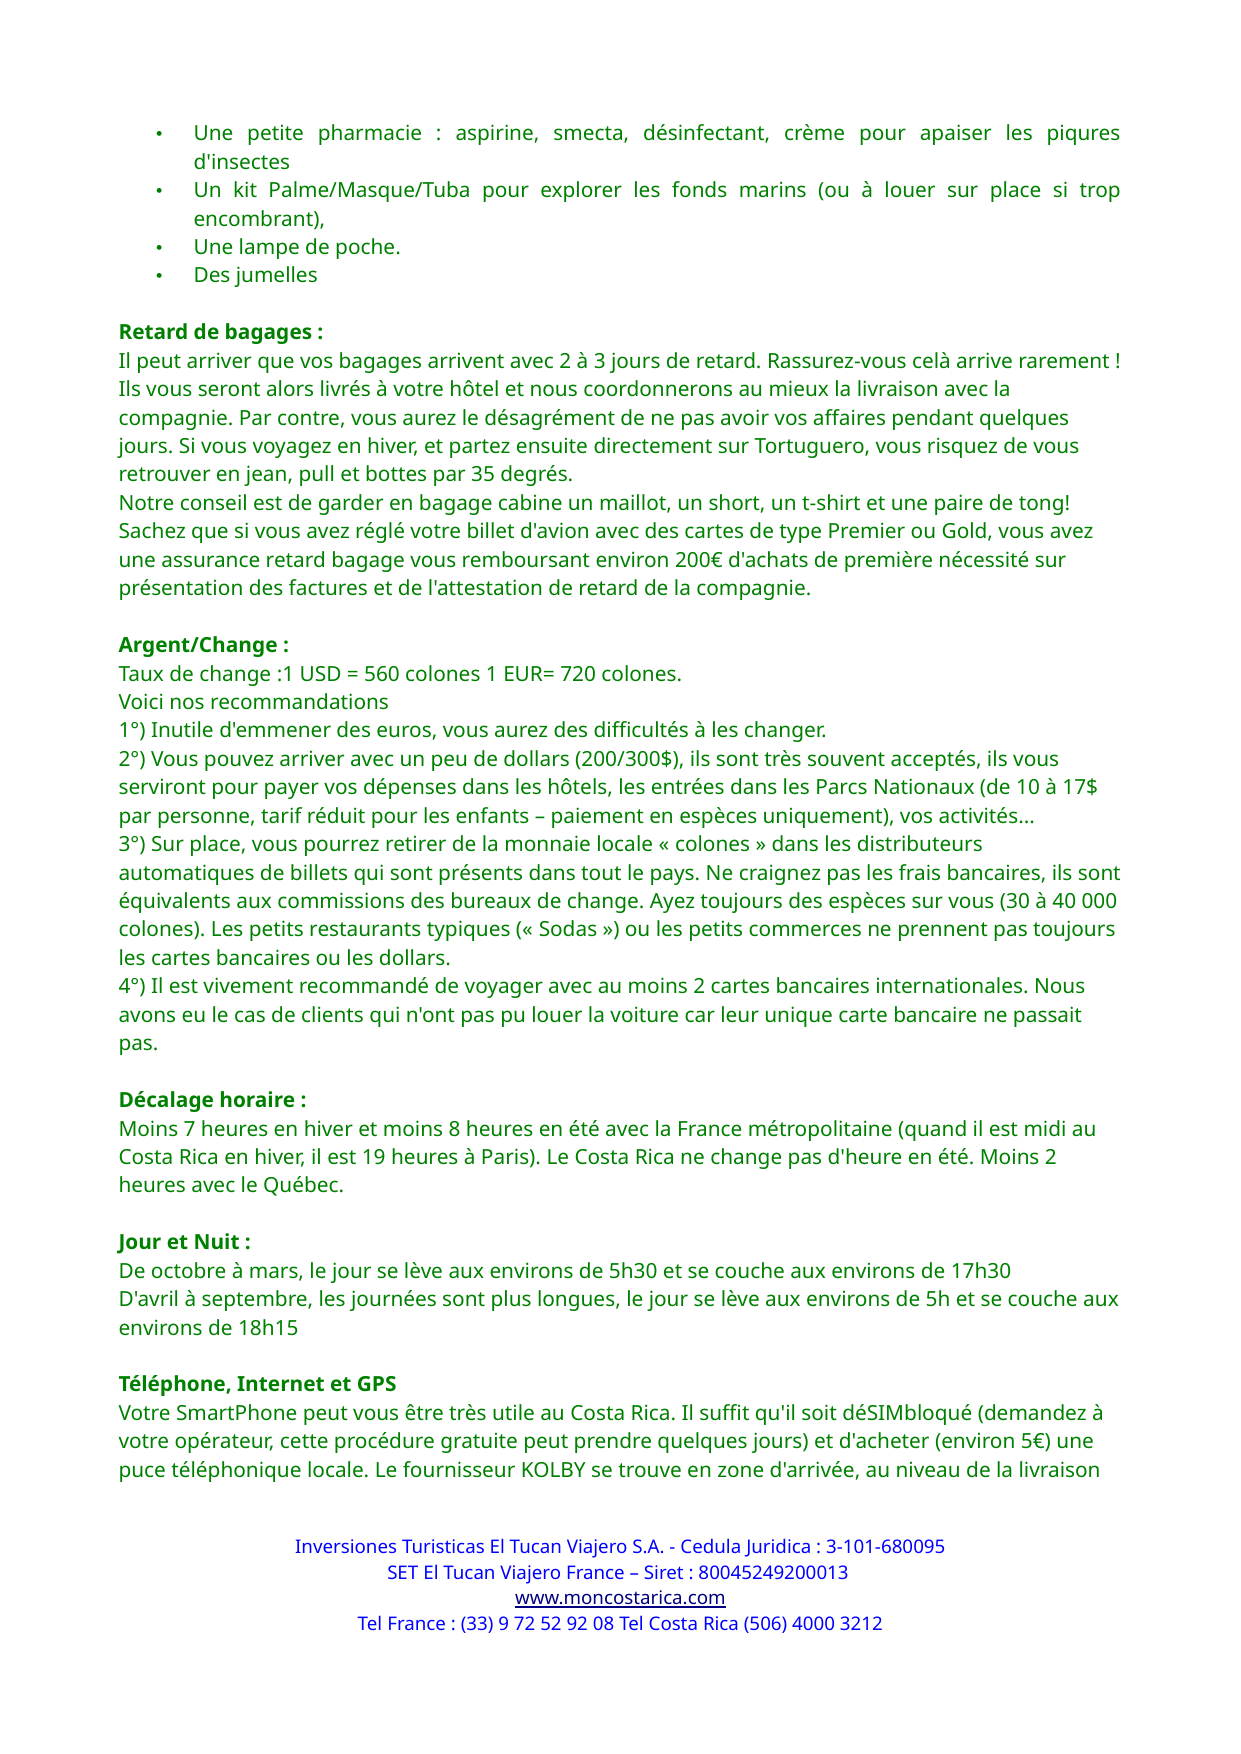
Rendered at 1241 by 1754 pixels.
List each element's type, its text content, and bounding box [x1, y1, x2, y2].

text 2°) Vous pouvez arriver avec un peu de dollars (200/300$), ils sont très souvent acceptés, ils vous serviront pour payer vos dépenses dans les hôtels, les entrées dans les Parcs Nationaux (de 10 à 17$ par personne, tarif réduit pour les enfants – paiement en espèces uniquement), vos activités... [118, 744, 1122, 829]
list Des jumelles [156, 261, 1122, 289]
list Une lampe de poche. [156, 232, 1122, 261]
list Un kit Palme/Masque/Tuba pour explorer les fonds marins (ou à louer sur place si trop encombrant), [156, 175, 1122, 232]
text 3°) Sur place, vous pourrez retirer de la monnaie locale « colones » dans les distributeurs automatiques de billets qui sont présents dans tout le pays. Ne craignez pas les frais bancaires, ils sont équivalents aux commissions des bureaux de change. Ayez toujours des espèces sur vous (30 à 40 000 colones). Les petits restaurants typiques (« Sodas ») ou les petits commerces ne prennent pas toujours les cartes bancaires ou les dollars. [118, 829, 1122, 971]
text Votre SmartPhone peut vous être très utile au Costa Rica. Il suffit qu'il soit déSIMbloqué (demandez à votre opérateur, cette procédure gratuite peut prendre quelques jours) et d'acheter (environ 5€) une puce téléphonique locale. Le fournisseur KOLBY se trouve en zone d'arrivée, au niveau de la livraison [118, 1398, 1122, 1483]
text Téléphone, Internet et GPS [118, 1341, 1122, 1398]
text Jour et Nuit : De octobre à mars, le jour se lève aux environs de 5h30 et se couche aux environs de 17h30 D'avril à septembre, les journées sont plus longues, le jour se lève aux environs de 5h et se couche aux environs de 18h15 [118, 1227, 1122, 1341]
text 4°) Il est vivement recommandé de voyager avec au moins 2 cartes bancaires internationales. Nous avons eu le cas de clients qui n'ont pas pu louer la voiture car leur unique carte bancaire ne passait pas. [118, 971, 1122, 1057]
text Argent/Change : [118, 630, 1122, 659]
text Voici nos recommandations [118, 687, 1122, 716]
list Une petite pharmacie : aspirine, smecta, désinfectant, crème pour apaiser les piqures d'insectes [156, 118, 1122, 175]
text Il peut arriver que vos bagages arrivent avec 2 à 3 jours de retard. Rassurez-vous celà arrive rarement ! Ils vous seront alors livrés à votre hôtel et nous coordonnerons au mieux la livraison avec la compagnie. Par contre, vous aurez le désagrément de ne pas avoir vos affaires pendant quelques jours. Si vous voyagez en hiver, et partez ensuite directement sur Tortuguero, vous risquez de vous retrouver en jean, pull et bottes par 35 degrés. Notre conseil est de garder en bagage cabine un maillot, un short, un t-shirt et une paire de tong! Sachez que si vous avez réglé votre billet d'avion avec des cartes de type Premier ou Gold, vous avez une assurance retard bagage vous remboursant environ 200€ d'achats de première nécessité sur présentation des factures et de l'attestation de retard de la compagnie. [118, 346, 1122, 602]
text Taux de change :1 USD = 560 colones 1 EUR= 720 colones. [118, 659, 1122, 687]
text 1°) Inutile d'emmener des euros, vous aurez des difficultés à les changer. [118, 716, 1122, 744]
text Retard de bagages : [118, 317, 1122, 346]
text Moins 7 heures en hiver et moins 8 heures en été avec la France métropolitaine (quand il est midi au Costa Rica en hiver, il est 19 heures à Paris). Le Costa Rica ne change pas d'heure en été. Moins 2 heures avec le Québec. [118, 1114, 1122, 1227]
text Décalage horaire : [118, 1085, 1122, 1114]
